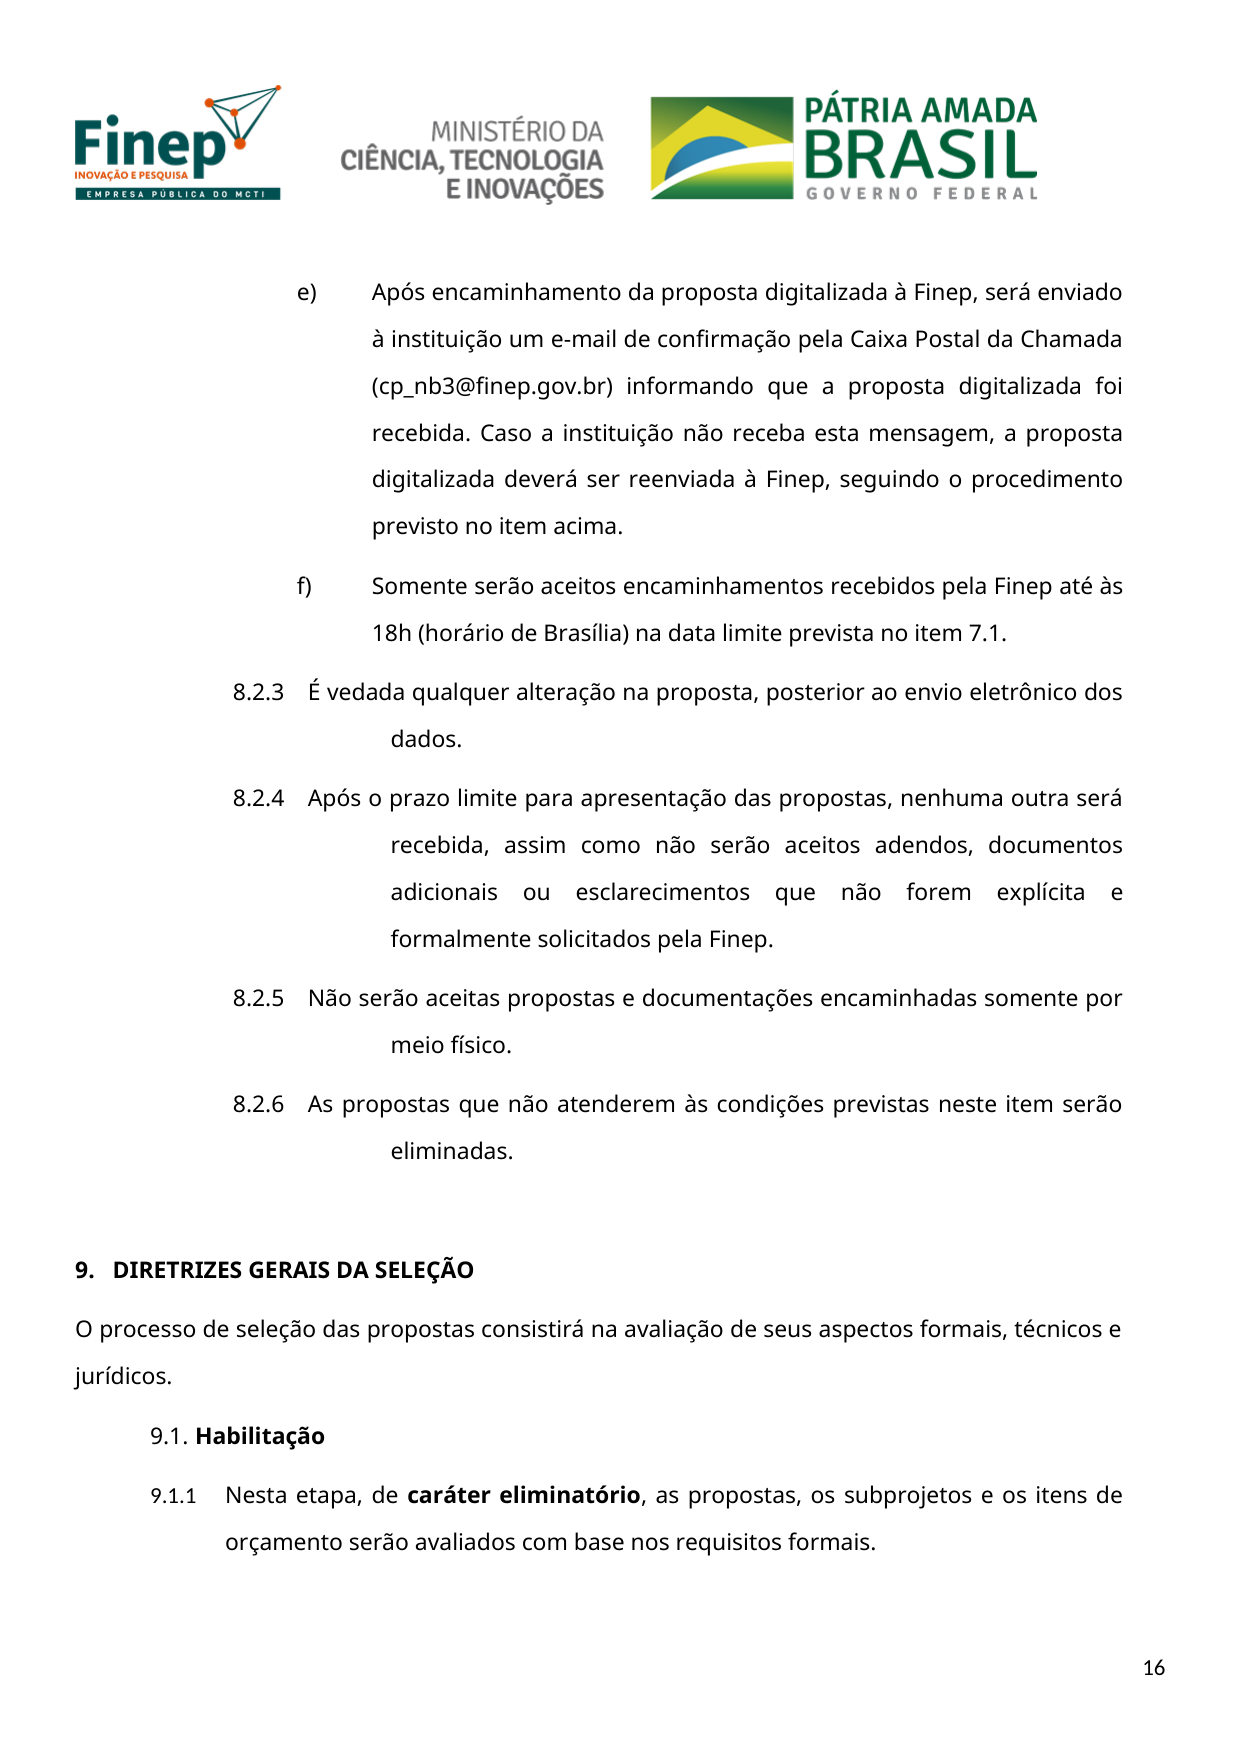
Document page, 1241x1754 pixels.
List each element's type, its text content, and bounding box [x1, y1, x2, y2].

list É vedada qualquer alteração na proposta, posterior ao envio eletrônico dos dados. [233, 676, 1124, 754]
list Somente serão aceitos encaminhamentos recebidos pela Finep até às 18h (horário de Brasília) na data limite prevista no item 7.1. [297, 570, 1124, 648]
list Não serão aceitas propostas e documentações encaminhadas somente por meio físico. [233, 982, 1124, 1060]
list As propostas que não atenderem às condições previstas neste item serão eliminadas. [233, 1088, 1124, 1167]
list Após o prazo limite para apresentação das propostas, nenhuma outra será recebida, assim como não serão aceitos adendos, documentos adicionais ou esclarecimentos que não forem explícita e formalmente solicitados pela Finep. [233, 782, 1124, 954]
list Nesta etapa, de caráter eliminatório, as propostas, os subprojetos e os itens de orçamento serão avaliados com base nos requisitos formais. [150, 1479, 1124, 1557]
list Após encaminhamento da proposta digitalizada à Finep, será enviado à instituição um e-mail de confirmação pela Caixa Postal da Chamada (cp_nb3@finep.gov.br) informando que a proposta digitalizada foi recebida. Caso a instituição não receba esta mensagem, a proposta digitalizada deverá ser reenviada à Finep, seguindo o procedimento previsto no item acima. [297, 276, 1124, 542]
text O processo de seleção das propostas consistirá na avaliação de seus aspectos formais, técnicos e jurídicos. [75, 1313, 1124, 1392]
list DIRETRIZES GERAIS DA SELEÇÃO [75, 1254, 1124, 1285]
list Habilitação [150, 1420, 1124, 1451]
